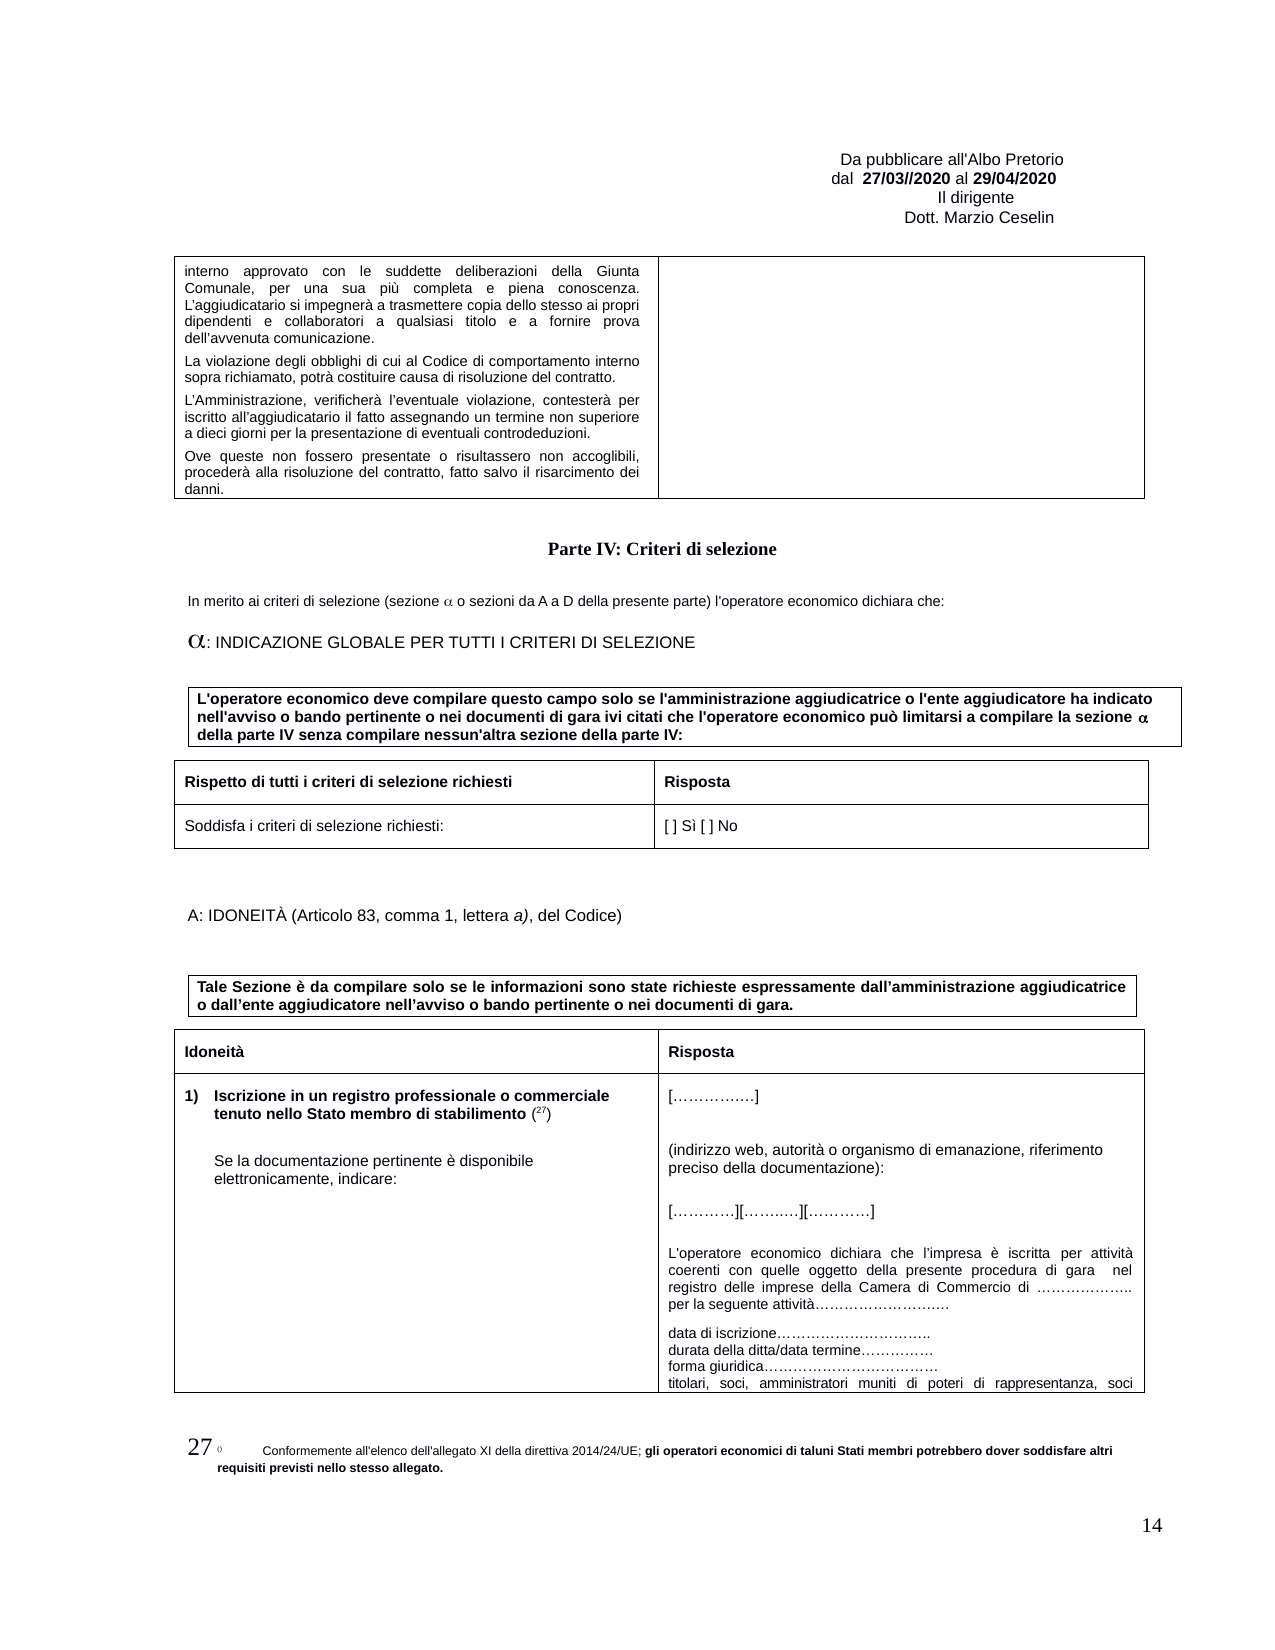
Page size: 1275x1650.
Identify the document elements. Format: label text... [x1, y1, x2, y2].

table_cell [ ] Sì [ ] No [655, 805, 1148, 848]
table_cell interno approvato con le suddette deliberazioni della Giunta Comunale, per una sua più completa e piena conoscenza. L’aggiudicatario si impegnerà a trasmettere copia dello stesso ai propri dipendenti e collaboratori a qualsiasi titolo e a fornire prova dell’avvenuta comunicazione. La violazione degli obblighi di cui al Codice di comportamento interno sopra richiamato, potrà costituire causa di risoluzione del contratto. L’Amministrazione, verificherà l’eventuale violazione, contesterà per iscritto all’aggiudicatario il fatto assegnando un termine non superiore a dieci giorni per la presentazione di eventuali controdeduzioni. Ove queste non fossero presentate o risultassero non accoglibili, procederà alla risoluzione del contratto, fatto salvo il risarcimento dei danni. [175, 257, 658, 498]
text L'operatore economico deve compilare questo campo solo se l'amministrazione aggiudicatrice o l'ente aggiudicatore ha indicato nell'avviso o bando pertinente o nei documenti di gara ivi citati che l'operatore economico può limitarsi a compilare la sezione  della parte IV senza compilare nessun'altra sezione della parte IV: [189, 688, 1181, 746]
table_cell Soddisfa i criteri di selezione richiesti: [175, 805, 654, 848]
text In merito ai criteri di selezione (sezione  o sezioni da A a D della presente parte) l'operatore economico dichiara che: [187, 592, 1137, 609]
title : Indicazione globale per tutti i criteri di selezione [187, 628, 1137, 655]
text Tale Sezione è da compilare solo se le informazioni sono state richieste espressamente dall’amministrazione aggiudicatrice o dall’ente aggiudicatore nell’avviso o bando pertinente o nei documenti di gara. [189, 976, 1136, 1016]
table_cell [………….…] (indirizzo web, autorità o organismo di emanazione, riferimento preciso della documentazione): […………][……..…][…………] L'operatore economico dichiara che l’impresa è iscritta per attività coerenti con quelle oggetto della presente procedura di gara nel registro delle imprese della Camera di Commercio di ……………….. per la seguente attività…………………….… data di iscrizione………………………….. durata della ditta/data termine…………… forma giuridica……………………………… titolari, soci, amministratori muniti di poteri di rappresentanza, soci [659, 1074, 1144, 1392]
title A: Idoneità (Articolo 83, comma 1, lettera a), del Codice) [187, 905, 1137, 924]
table_header Risposta [655, 761, 1148, 803]
table_header Risposta [659, 1030, 1144, 1073]
text Parte IV: Criteri di selezione [187, 538, 1137, 559]
table_header Idoneità [175, 1030, 658, 1073]
table_cell [659, 257, 1144, 498]
table_header Rispetto di tutti i criteri di selezione richiesti [175, 761, 654, 803]
table_cell Iscrizione in un registro professionale o commerciale tenuto nello Stato membro di stabilimento () Se la documentazione pertinente è disponibile elettronicamente, indicare: [175, 1074, 658, 1392]
